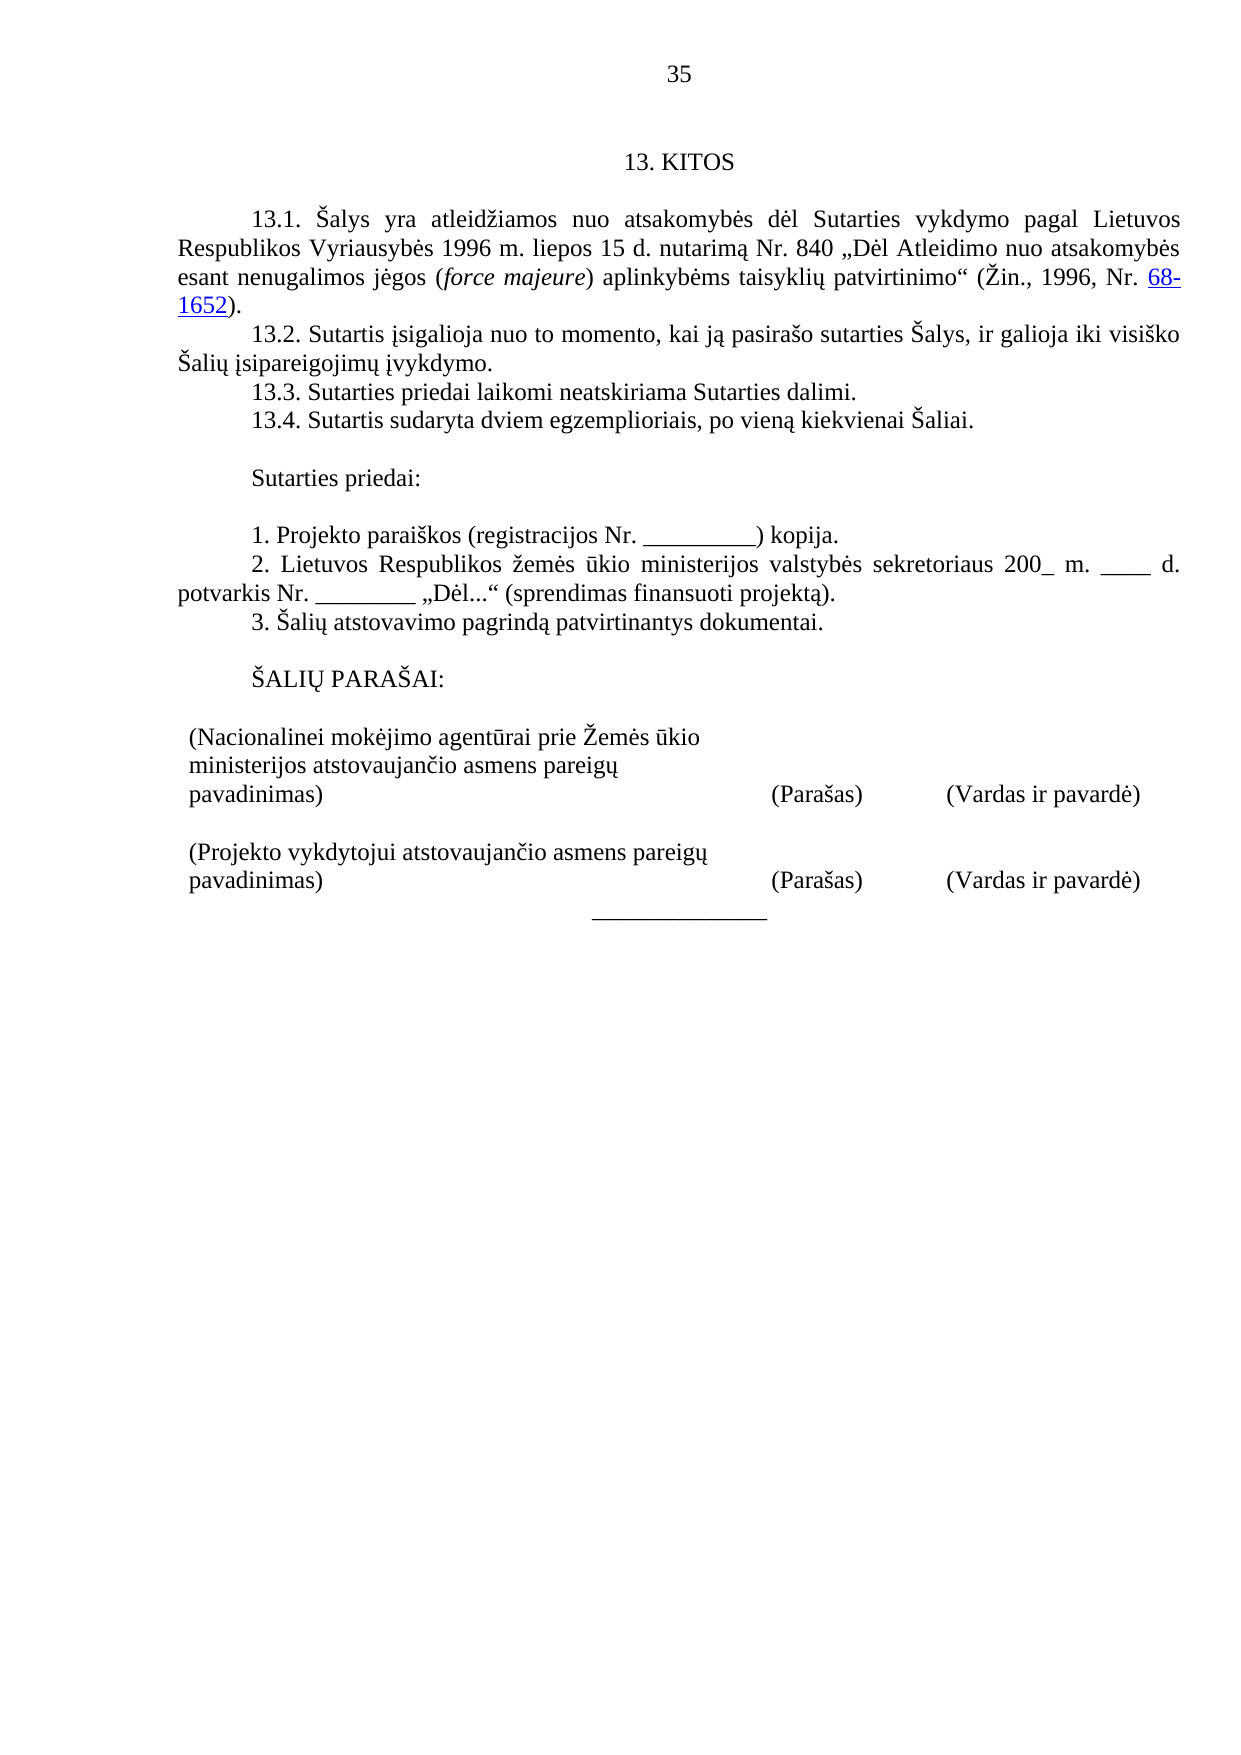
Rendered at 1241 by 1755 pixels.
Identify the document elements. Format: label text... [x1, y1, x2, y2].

text ŠALIŲ PARAŠAI: [177, 664, 1181, 693]
table_cell [728, 808, 906, 837]
table_cell [177, 808, 728, 837]
text 13. KITOS [177, 147, 1181, 176]
text 13.1. Šalys yra atleidžiamos nuo atsakomybės dėl Sutarties vykdymo pagal Lietuvos Respublikos Vyriausybės 1996 m. liepos 15 d. nutarimą Nr. 840 „Dėl Atleidimo nuo atsakomybės esant nenugalimos jėgos (force majeure) aplinkybėms taisyklių patvirtinimo“ (Žin., 1996, Nr. 68-1652). [177, 204, 1181, 319]
text 13.3. Sutarties priedai laikomi neatskiriama Sutarties dalimi. [177, 377, 1181, 406]
text 13.2. Sutartis įsigalioja nuo to momento, kai ją pasirašo sutarties Šalys, ir galioja iki visiško Šalių įsipareigojimų įvykdymo. [177, 319, 1181, 377]
text 3. Šalių atstovavimo pagrindą patvirtinantys dokumentai. [177, 607, 1181, 636]
text 1. Projekto paraiškos (registracijos Nr. _________) kopija. [177, 521, 1181, 549]
table_cell [906, 808, 1181, 837]
text Sutarties priedai: [177, 463, 1181, 492]
text 13.4. Sutartis sudaryta dviem egzemplioriais, po vieną kiekvienai Šaliai. [177, 406, 1181, 434]
table_header (Nacionalinei mokėjimo agentūrai prie Žemės ūkio ministerijos atstovaujančio asmens pareigų pavadinimas) [177, 722, 728, 808]
table_cell (Parašas) [728, 837, 906, 894]
text ______________ [177, 894, 1181, 923]
table_cell (Projekto vykdytojui atstovaujančio asmens pareigų pavadinimas) [177, 837, 728, 894]
table_header (Parašas) [728, 722, 906, 808]
text 2. Lietuvos Respublikos žemės ūkio ministerijos valstybės sekretoriaus 200_ m. ____ d. potvarkis Nr. ________ „Dėl...“ (sprendimas finansuoti projektą). [177, 549, 1181, 607]
table_header (Vardas ir pavardė) [906, 722, 1181, 808]
table_cell (Vardas ir pavardė) [906, 837, 1181, 894]
